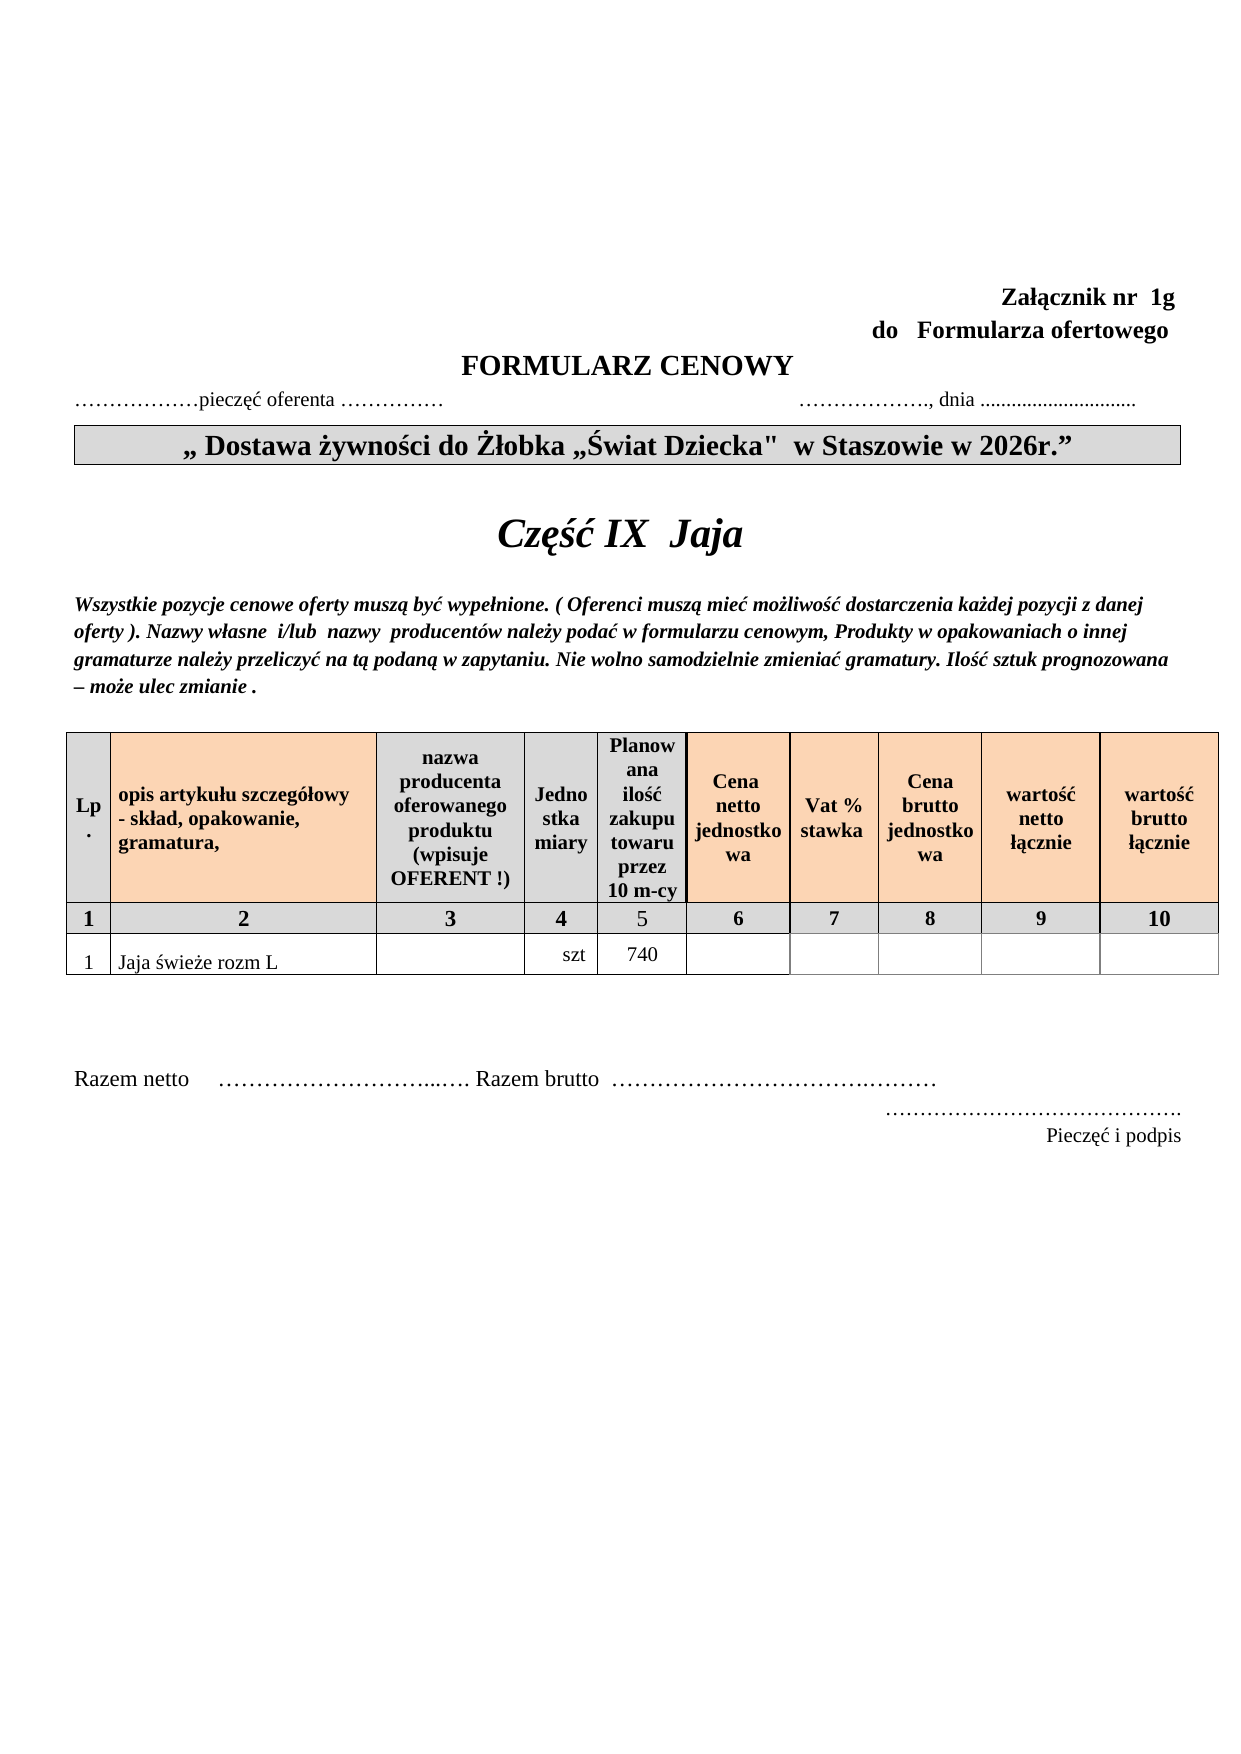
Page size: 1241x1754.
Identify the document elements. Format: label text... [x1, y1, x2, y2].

table_cell 9 [982, 903, 1099, 933]
table_cell 10 [1101, 903, 1218, 933]
table_header Cena brutto jednostkowa [879, 733, 981, 902]
text Wszystkie pozycje cenowe oferty muszą być wypełnione. ( Oferenci muszą mieć możliwość dostarczenia każdej pozycji z danej oferty ). Nazwy własne i/lub nazwy producentów należy podać w formularzu cenowym, Produkty w opakowaniach o innej gramaturze należy przeliczyć na tą podaną w zapytaniu. Nie wolno samodzielnie zmieniać gramatury. Ilość sztuk prognozowana – może ulec zmianie . [74, 592, 1181, 698]
table_cell 7 [791, 903, 878, 933]
text Pieczęć i podpis [74, 1123, 1181, 1147]
table_header nazwa producenta oferowanego produktu (wpisuje OFERENT !) [377, 733, 524, 902]
table_header Planowana ilość zakupu towaru przez 10 m-cy [598, 733, 685, 902]
table_cell Jaja świeże rozm L [111, 934, 376, 974]
text Załącznik nr 1g [74, 282, 1181, 311]
text do Formularza ofertowego [74, 315, 1181, 344]
table_cell [791, 934, 878, 974]
table_header Jednostka miary [525, 733, 597, 902]
table_cell 4 [525, 903, 597, 933]
table_cell 1 [67, 903, 110, 933]
text ……………………………………. [74, 1096, 1181, 1119]
table_cell 740 [598, 934, 686, 974]
table_cell 1 [67, 934, 110, 974]
text „ Dostawa żywności do Żłobka „Świat Dziecka" w Staszowie w 2026r.” [75, 426, 1180, 464]
table_header Lp. [67, 733, 110, 902]
table_header Cena netto jednostkowa [688, 733, 789, 902]
table_cell [377, 934, 524, 974]
table_header Vat % stawka [791, 733, 878, 902]
text Część IX Jaja [74, 509, 1181, 557]
table_cell 8 [879, 903, 981, 933]
table_cell 3 [377, 903, 524, 933]
table_cell [1101, 934, 1218, 974]
table_header wartość brutto łącznie [1101, 733, 1218, 902]
text Razem netto ………………………...…. Razem brutto …………………………….……… [74, 1065, 1181, 1092]
table_cell szt [525, 934, 597, 974]
table_cell [982, 934, 1099, 974]
text FORMULARZ CENOWY [74, 348, 1181, 382]
table_cell [687, 934, 789, 974]
table_header opis artykułu szczegółowy - skład, opakowanie, gramatura, [111, 733, 376, 902]
table_cell 5 [598, 903, 686, 933]
table_cell [879, 934, 981, 974]
table_cell 2 [111, 903, 376, 933]
table_header wartość netto łącznie [982, 733, 1099, 902]
table_cell 6 [687, 903, 789, 933]
text ………………pieczęć oferenta …………… ………………., dnia .............................. [74, 387, 1181, 411]
